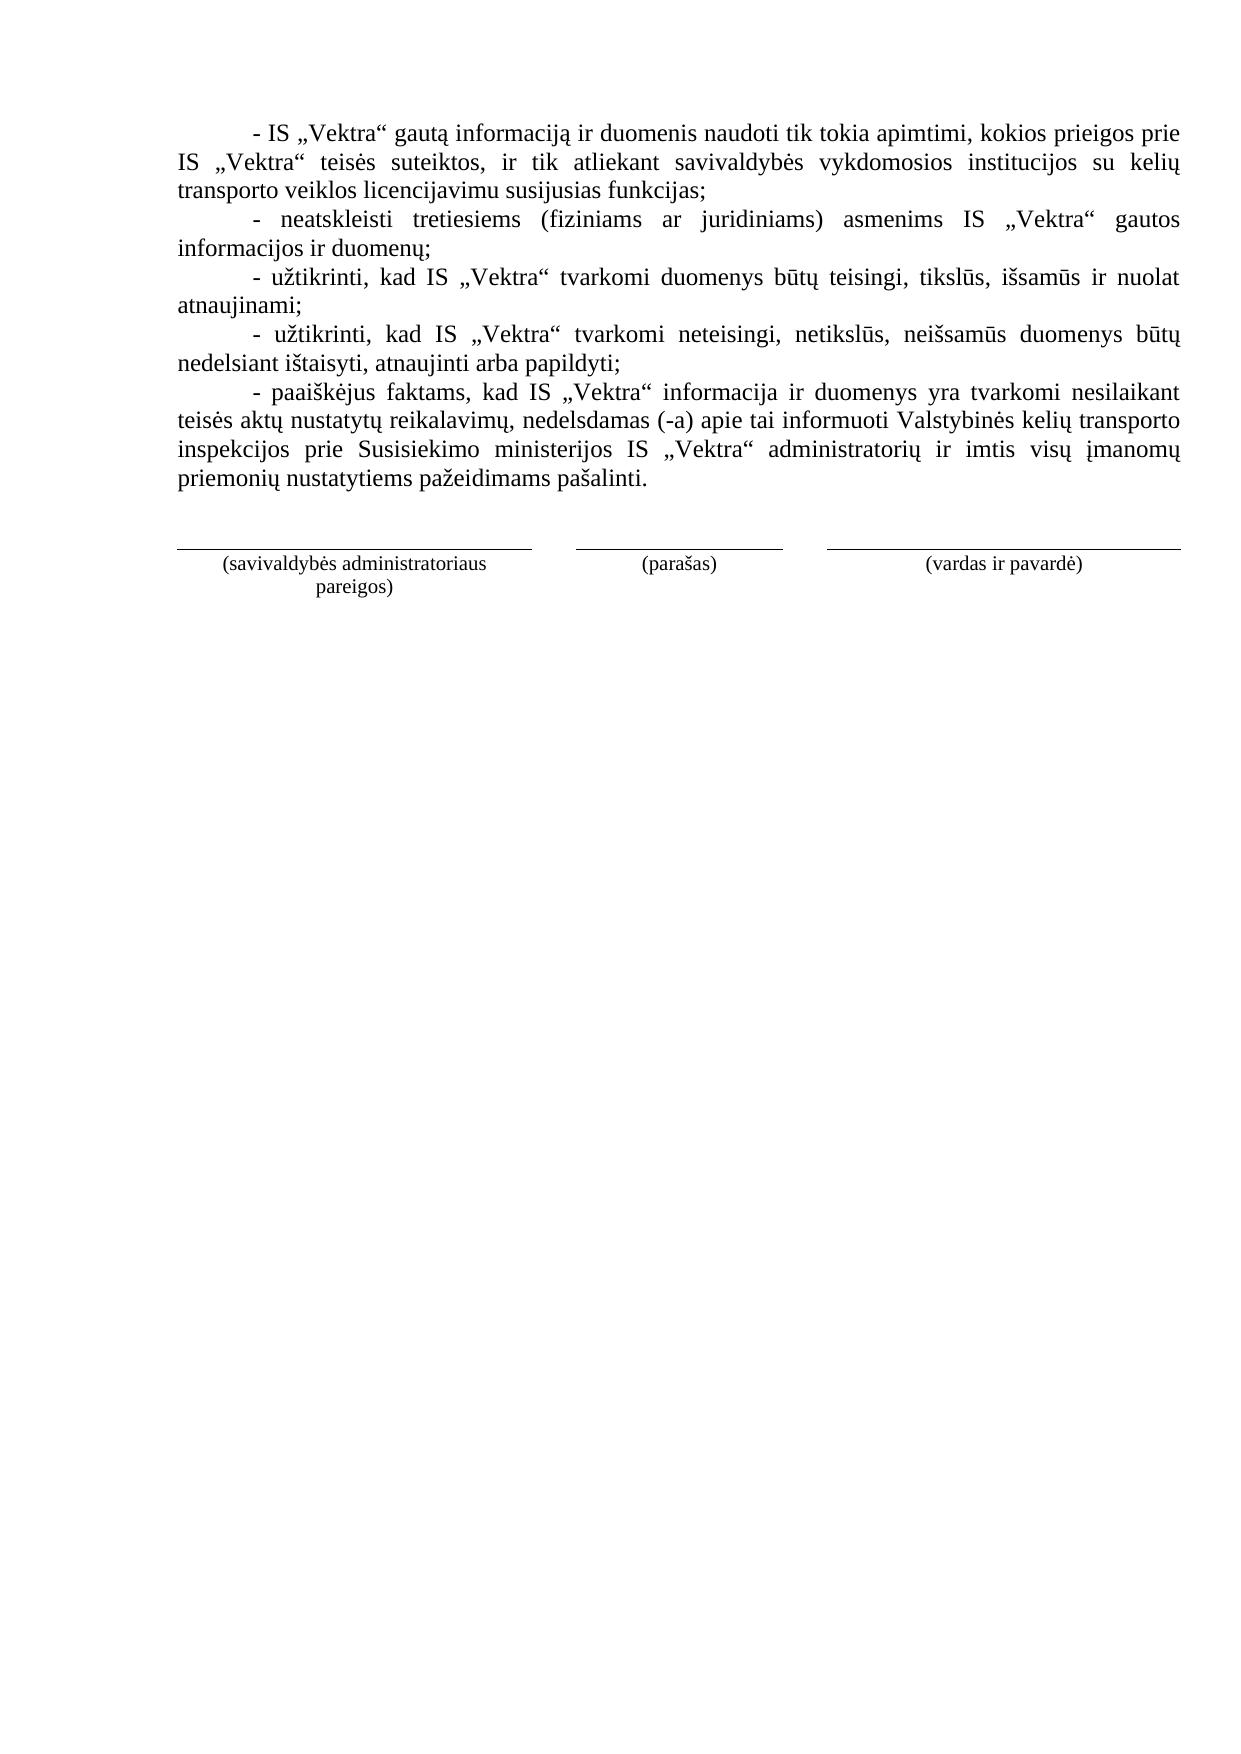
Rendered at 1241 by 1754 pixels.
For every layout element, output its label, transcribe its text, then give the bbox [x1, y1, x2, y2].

table_header [532, 549, 576, 598]
table_header (vardas ir pavardė) [827, 550, 1181, 598]
text - neatskleisti tretiesiems (fiziniams ar juridiniams) asmenims IS „Vektra“ gautos informacijos ir duomenų; [177, 204, 1181, 262]
table_header (parašas) [576, 550, 783, 598]
table_header [783, 549, 827, 598]
text - IS „Vektra“ gautą informaciją ir duomenis naudoti tik tokia apimtimi, kokios prieigos prie IS „Vektra“ teisės suteiktos, ir tik atliekant savivaldybės vykdomosios institucijos su kelių transporto veiklos licencijavimu susijusias funkcijas; [177, 118, 1181, 204]
table_header (savivaldybės administratoriaus pareigos) [177, 550, 532, 598]
text - užtikrinti, kad IS „Vektra“ tvarkomi neteisingi, netikslūs, neišsamūs duomenys būtų nedelsiant ištaisyti, atnaujinti arba papildyti; [177, 319, 1181, 377]
text - paaiškėjus faktams, kad IS „Vektra“ informacija ir duomenys yra tvarkomi nesilaikant teisės aktų nustatytų reikalavimų, nedelsdamas (-a) apie tai informuoti Valstybinės kelių transporto inspekcijos prie Susisiekimo ministerijos IS „Vektra“ administratorių ir imtis visų įmanomų priemonių nustatytiems pažeidimams pašalinti. [177, 377, 1181, 492]
text - užtikrinti, kad IS „Vektra“ tvarkomi duomenys būtų teisingi, tikslūs, išsamūs ir nuolat atnaujinami; [177, 262, 1181, 319]
